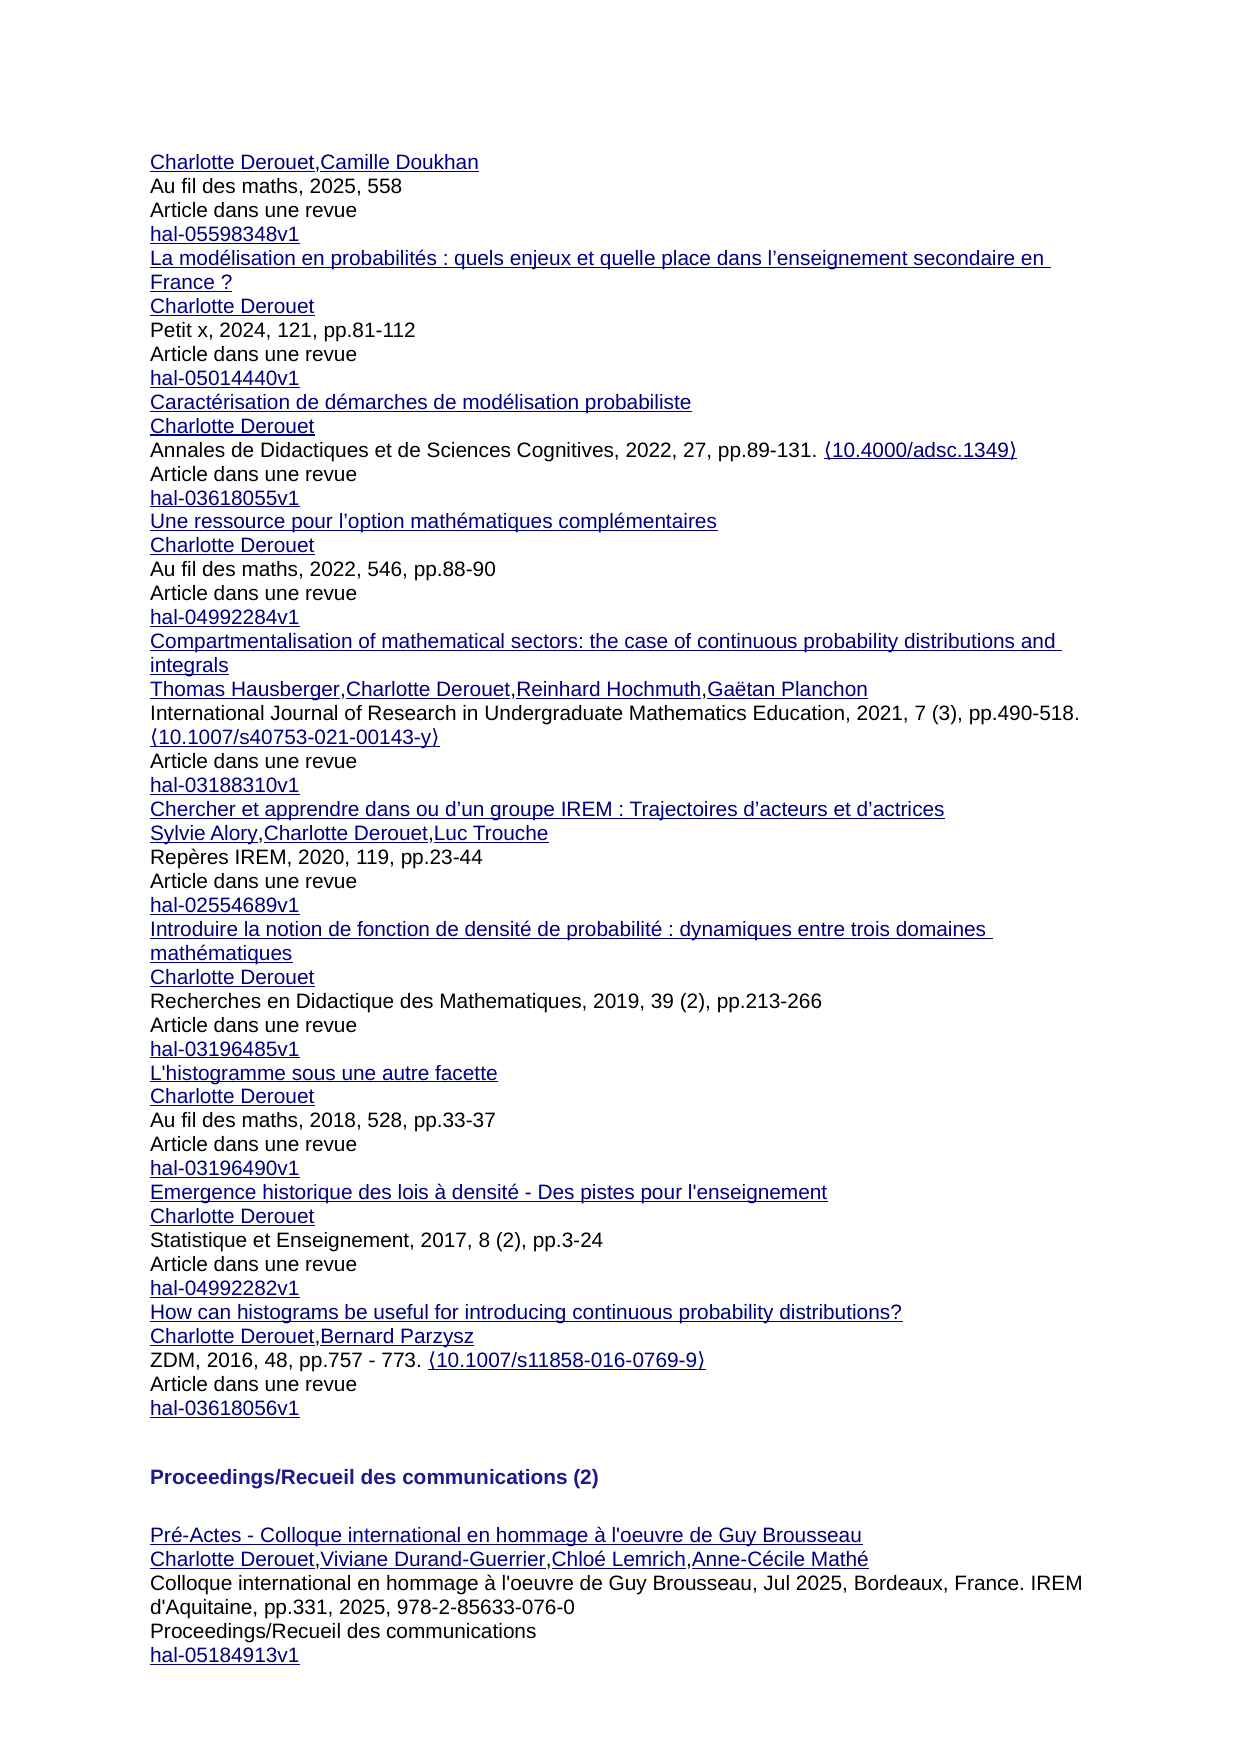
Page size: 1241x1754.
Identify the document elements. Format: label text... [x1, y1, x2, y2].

table_cell L'histogramme sous une autre facette Charlotte Derouet Au fil des maths, 2018, 528, pp.33-37 Article dans une revue hal-03196490v1 [150, 1060, 1090, 1180]
table_cell Caractérisation de démarches de modélisation probabiliste Charlotte Derouet Annales de Didactiques et de Sciences Cognitives, 2022, 27, pp.89-131. ⟨10.4000/adsc.1349⟩ Article dans une revue hal-03618055v1 [150, 390, 1090, 509]
subtitle Proceedings/Recueil des communications (2) [150, 1464, 1090, 1488]
table_cell Une ressource pour l’option mathématiques complémentaires Charlotte Derouet Au fil des maths, 2022, 546, pp.88-90 Article dans une revue hal-04992284v1 [150, 509, 1090, 629]
table_cell Chercher et apprendre dans ou d’un groupe IREM : Trajectoires d’acteurs et d’actrices Sylvie Alory,Charlotte Derouet,Luc Trouche Repères IREM, 2020, 119, pp.23-44 Article dans une revue hal-02554689v1 [150, 797, 1090, 917]
table_cell Compartmentalisation of mathematical sectors: the case of continuous probability distributions and integrals Thomas Hausberger,Charlotte Derouet,Reinhard Hochmuth,Gaëtan Planchon International Journal of Research in Undergraduate Mathematics Education, 2021, 7 (3), pp.490-518. ⟨10.1007/s40753-021-00143-y⟩ Article dans une revue hal-03188310v1 [150, 629, 1090, 797]
table_cell La modélisation en probabilités : quels enjeux et quelle place dans l’enseignement secondaire en France ? Charlotte Derouet Petit x, 2024, 121, pp.81-112 Article dans une revue hal-05014440v1 [150, 246, 1090, 389]
table_cell How can histograms be useful for introducing continuous probability distributions? Charlotte Derouet,Bernard Parzysz ZDM, 2016, 48, pp.757 - 773. ⟨10.1007/s11858-016-0769-9⟩ Article dans une revue hal-03618056v1 [150, 1300, 1090, 1420]
table_cell Charlotte Derouet,Camille Doukhan Au fil des maths, 2025, 558 Article dans une revue hal-05598348v1 [150, 150, 1090, 246]
table_cell Emergence historique des lois à densité - Des pistes pour l'enseignement Charlotte Derouet Statistique et Enseignement, 2017, 8 (2), pp.3-24 Article dans une revue hal-04992282v1 [150, 1180, 1090, 1300]
table_cell Introduire la notion de fonction de densité de probabilité : dynamiques entre trois domaines mathématiques Charlotte Derouet Recherches en Didactique des Mathematiques, 2019, 39 (2), pp.213-266 Article dans une revue hal-03196485v1 [150, 917, 1090, 1060]
table_header Pré-Actes - Colloque international en hommage à l'oeuvre de Guy Brousseau Charlotte Derouet,Viviane Durand-Guerrier,Chloé Lemrich,Anne-Cécile Mathé Colloque international en hommage à l'oeuvre de Guy Brousseau, Jul 2025, Bordeaux, France. IREM d'Aquitaine, pp.331, 2025, 978-2-85633-076-0 Proceedings/Recueil des communications hal-05184913v1 [150, 1523, 1090, 1667]
